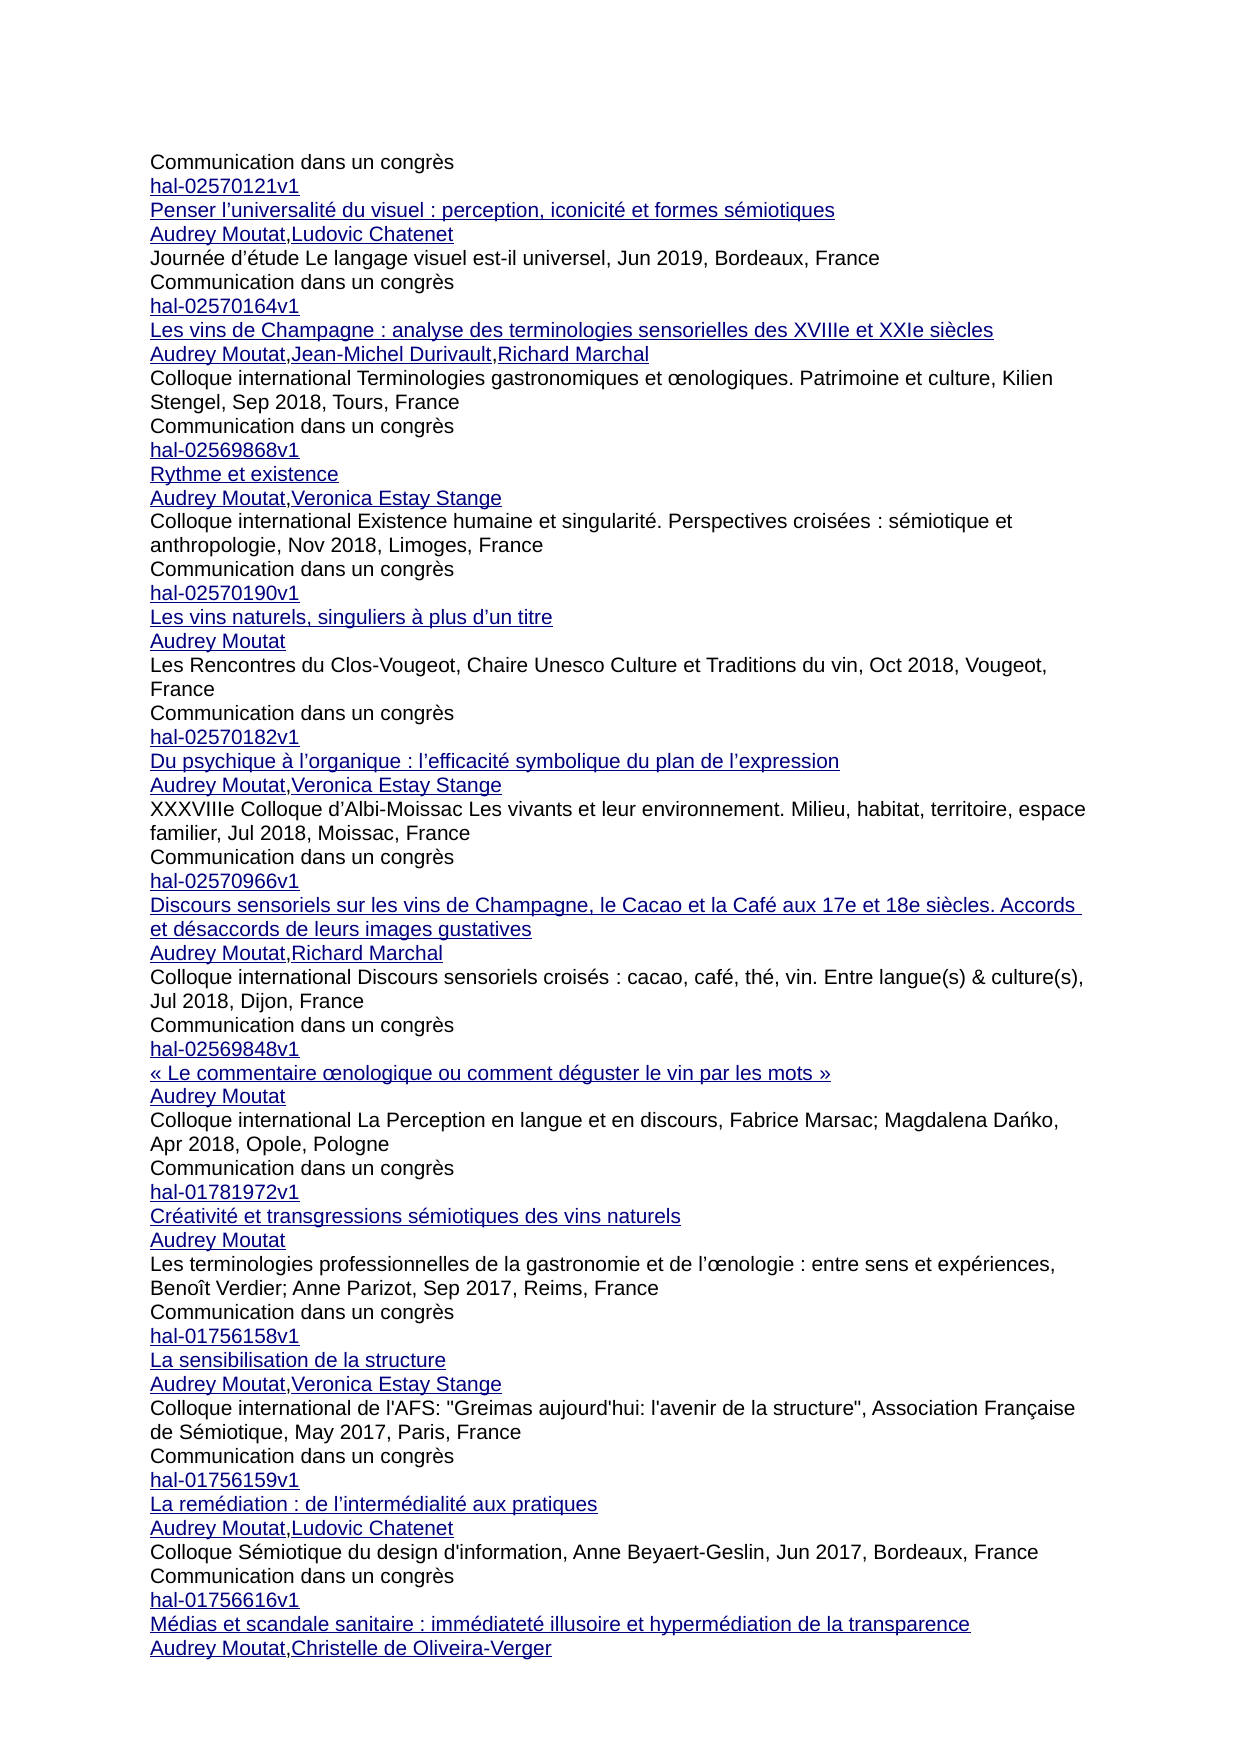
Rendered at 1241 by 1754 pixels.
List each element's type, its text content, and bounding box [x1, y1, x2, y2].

table_cell La remédiation : de l’intermédialité aux pratiques Audrey Moutat,Ludovic Chatenet Colloque Sémiotique du design d'information, Anne Beyaert-Geslin, Jun 2017, Bordeaux, France Communication dans un congrès hal-01756616v1 [150, 1492, 1090, 1611]
table_cell « Le commentaire œnologique ou comment déguster le vin par les mots » Audrey Moutat Colloque international La Perception en langue et en discours, Fabrice Marsac; Magdalena Dańko, Apr 2018, Opole, Pologne Communication dans un congrès hal-01781972v1 [150, 1060, 1090, 1204]
table_cell Communication dans un congrès hal-02570121v1 [150, 150, 1090, 198]
table_cell La sensibilisation de la structure Audrey Moutat,Veronica Estay Stange Colloque international de l'AFS: "Greimas aujourd'hui: l'avenir de la structure", Association Française de Sémiotique, May 2017, Paris, France Communication dans un congrès hal-01756159v1 [150, 1348, 1090, 1492]
table_cell Les vins naturels, singuliers à plus d’un titre Audrey Moutat Les Rencontres du Clos-Vougeot, Chaire Unesco Culture et Traditions du vin, Oct 2018, Vougeot, France Communication dans un congrès hal-02570182v1 [150, 605, 1090, 749]
table_cell Du psychique à l’organique : l’efficacité symbolique du plan de l’expression Audrey Moutat,Veronica Estay Stange XXXVIIIe Colloque d’Albi-Moissac Les vivants et leur environnement. Milieu, habitat, territoire, espace familier, Jul 2018, Moissac, France Communication dans un congrès hal-02570966v1 [150, 749, 1090, 893]
table_cell Penser l’universalité du visuel : perception, iconicité et formes sémiotiques Audrey Moutat,Ludovic Chatenet Journée d’étude Le langage visuel est-il universel, Jun 2019, Bordeaux, France Communication dans un congrès hal-02570164v1 [150, 198, 1090, 318]
table_cell Créativité et transgressions sémiotiques des vins naturels Audrey Moutat Les terminologies professionnelles de la gastronomie et de l’œnologie : entre sens et expériences, Benoît Verdier; Anne Parizot, Sep 2017, Reims, France Communication dans un congrès hal-01756158v1 [150, 1204, 1090, 1348]
table_cell Rythme et existence Audrey Moutat,Veronica Estay Stange Colloque international Existence humaine et singularité. Perspectives croisées : sémiotique et anthropologie, Nov 2018, Limoges, France Communication dans un congrès hal-02570190v1 [150, 461, 1090, 605]
table_cell Médias et scandale sanitaire : immédiateté illusoire et hypermédiation de la transparence Audrey Moutat,Christelle de Oliveira-Verger [150, 1611, 1090, 1659]
table_cell Les vins de Champagne : analyse des terminologies sensorielles des XVIIIe et XXIe siècles Audrey Moutat,Jean-Michel Durivault,Richard Marchal Colloque international Terminologies gastronomiques et œnologiques. Patrimoine et culture, Kilien Stengel, Sep 2018, Tours, France Communication dans un congrès hal-02569868v1 [150, 318, 1090, 461]
table_cell Discours sensoriels sur les vins de Champagne, le Cacao et la Café aux 17e et 18e siècles. Accords et désaccords de leurs images gustatives Audrey Moutat,Richard Marchal Colloque international Discours sensoriels croisés : cacao, café, thé, vin. Entre langue(s) & culture(s), Jul 2018, Dijon, France Communication dans un congrès hal-02569848v1 [150, 893, 1090, 1060]
